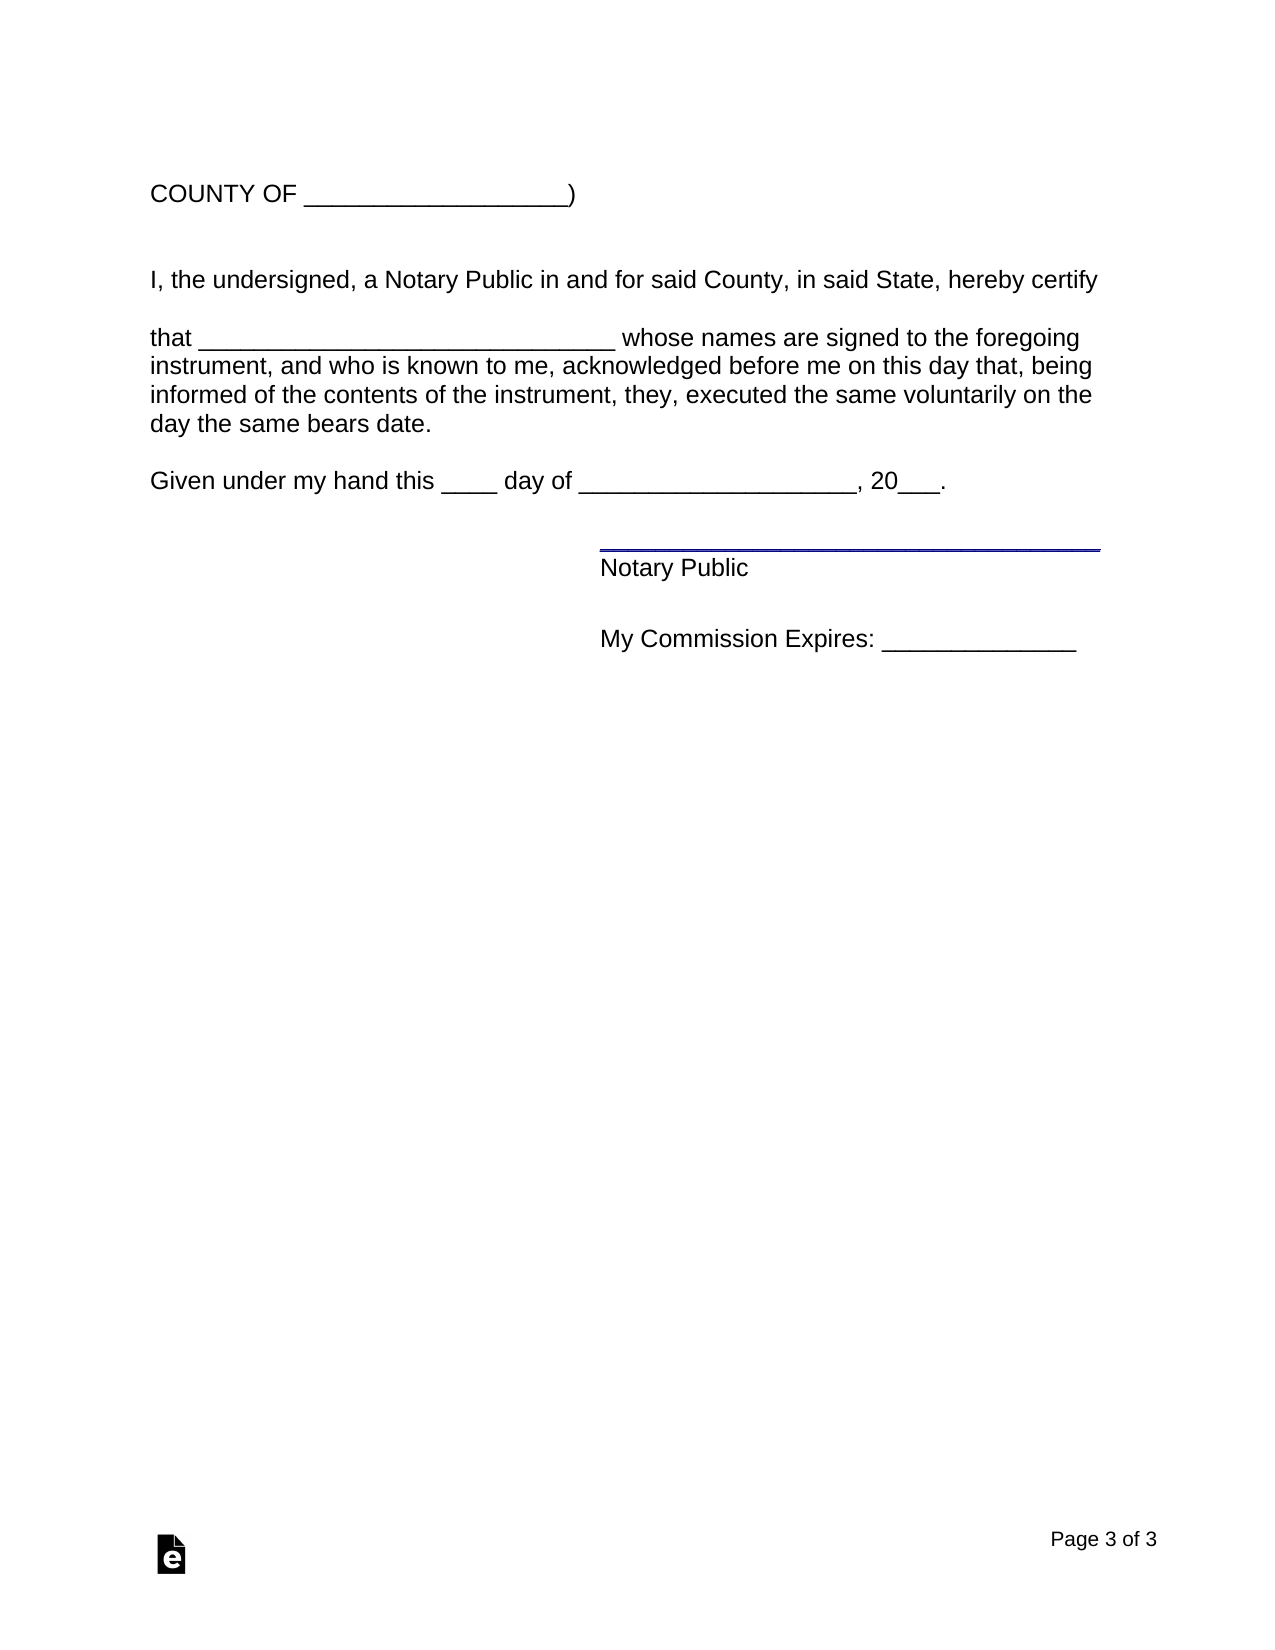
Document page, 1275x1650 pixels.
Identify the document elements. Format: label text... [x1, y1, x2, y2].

text I, the undersigned, a Notary Public in and for said County, in said State, hereby certify [150, 265, 1125, 294]
text Given under my hand this ____ day of ____________________, 20___. [150, 466, 1125, 495]
text Notary Public [525, 552, 1125, 581]
text My Commission Expires: ______________ [525, 624, 1125, 653]
text COUNTY OF ___________________) [150, 179, 1125, 207]
text ____________________________________ [525, 524, 1125, 552]
text that ______________________________ whose names are signed to the foregoing instrument, and who is known to me, acknowledged before me on this day that, being informed of the contents of the instrument, they, executed the same voluntarily on the day the same bears date. [150, 322, 1125, 437]
